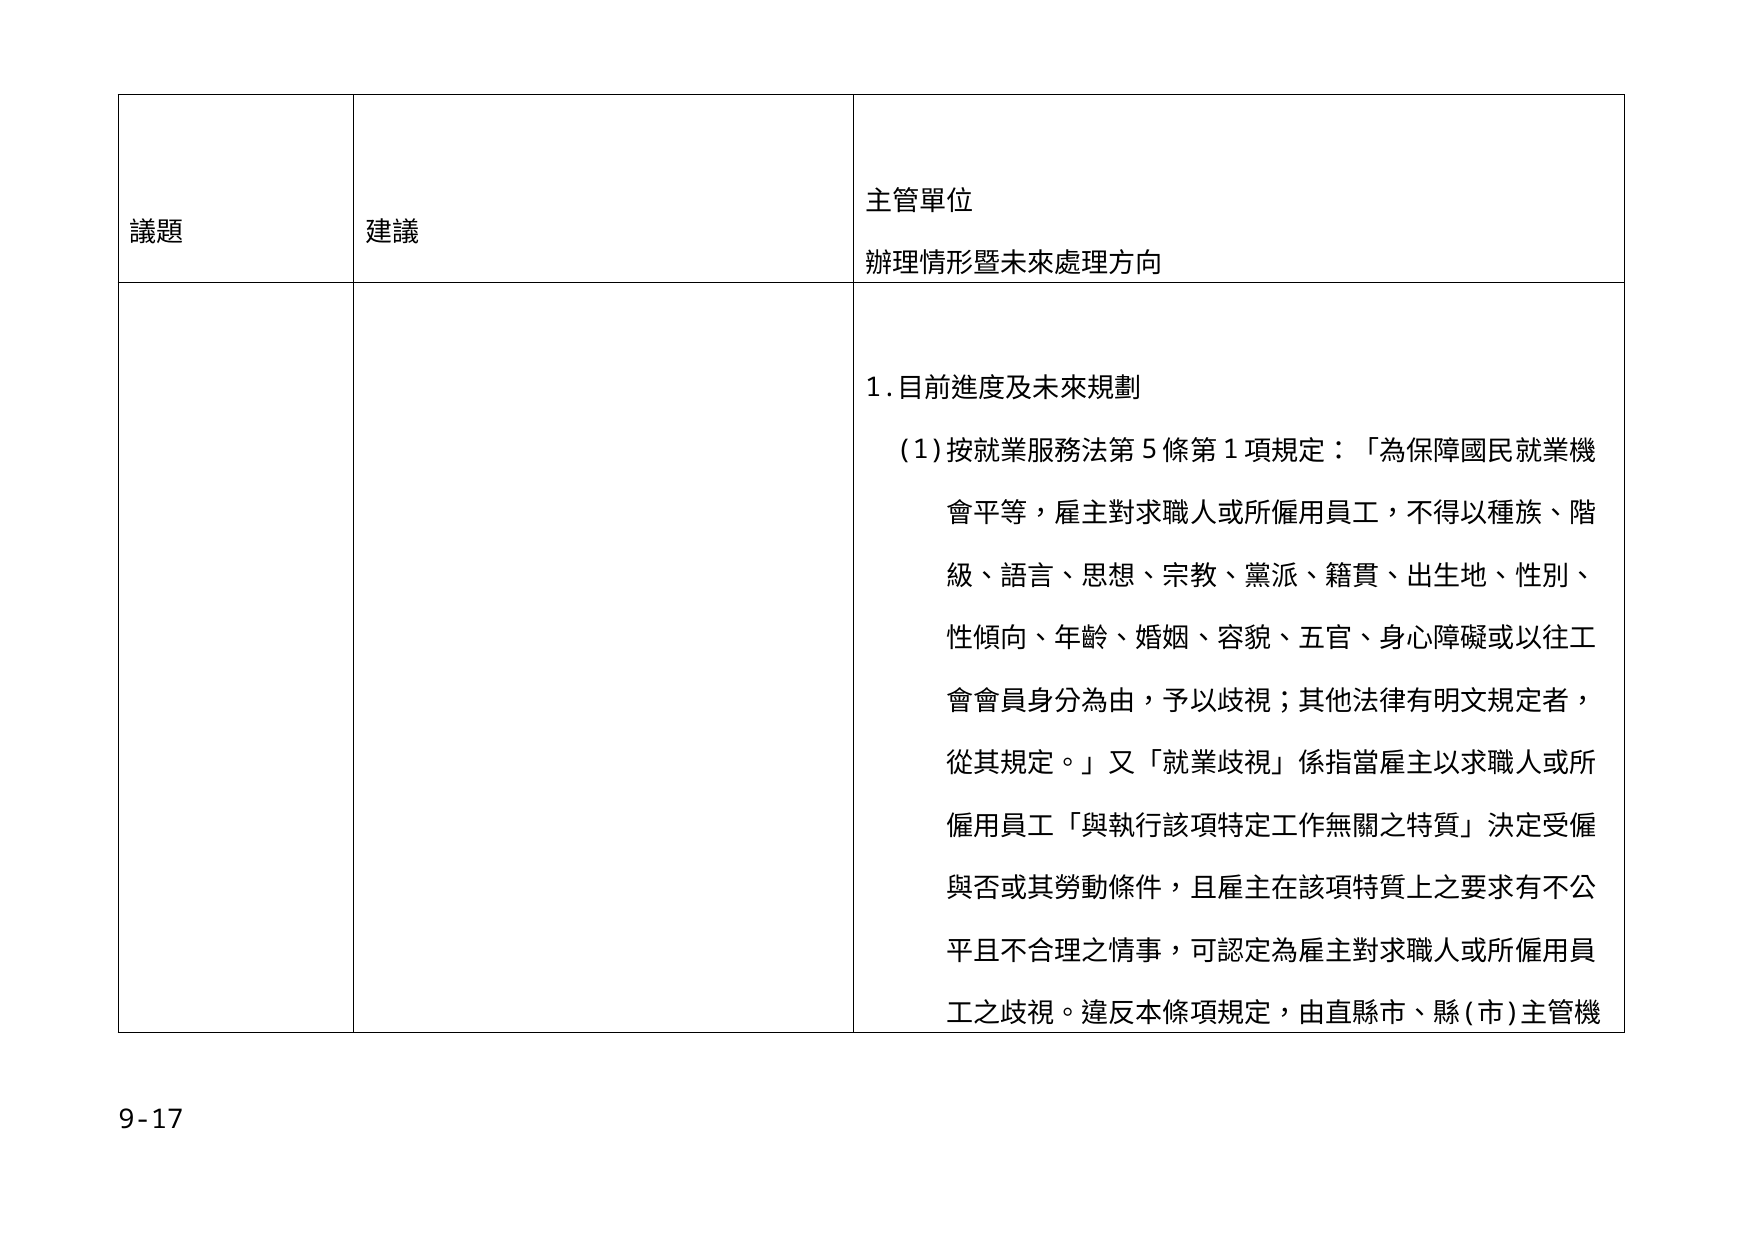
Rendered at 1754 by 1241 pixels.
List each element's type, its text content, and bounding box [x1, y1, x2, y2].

table_header 建議 [354, 95, 853, 282]
table_header 主管單位 辦理情形暨未來處理方向 [854, 95, 1624, 282]
table_cell 原民會 1.目前進度及未來規劃 (1)按就服法第6條規定，所稱主管機關在中央為勞動部，參照該部100年11月17日勞職業字第1000089945號函釋略以，若雇主為能達成身心障礙者權益保障法及原住民族工作權保障法（下稱本法）等法律所定之「定額僱用」比率員額，於徵才告示明列屬「定額僱用」員額，歡迎或優先僱用「身心障礙」或「原住民」，以盡法定義務，尚無違反就業歧視之虞。據此，雇主為達法定「定額僱用」比率員額，於進行招募僱用活動時，確認員工是否具有原住民身分，自不違反就服法相關規範。 (2)另按就服法第5條第1項前段規定，其立法目的旨在保障國民就業機會之平等，使雇主以客觀之工作能力為僱用標準。惟上開規定係一般規定，如其他法律有明文規定者，從其規定（同條項後段規定參照）；另觀諸就服法第12條、第24條至第31條，亦含有保障弱勢族群及特定身分者之規定，既本法第12條及政府採購法第98條規定，乃藉由政府採購，以保障因長期生活水準及經濟地位處於弱勢之原住民工作權，則其差別待遇係以追求實質平等為目的，是雇主為依上開規定僱用足額原住民，而於招募僱用活動時確認員工是否具原住民身分，與就服法第5條之規範意旨尚無相悖，併此敘明。 2.涉及法規 就業服務法第5條、第6條、原住民族工作權保障法第12條、政府採購法第98條 勞動部 1.目前進度及未來規劃 按就業服務法第5條第1項規定：「為保障國民就業機會平等，雇主對求職人或所僱用員工，不得以種族、階級、語言、思想、宗教、黨派、籍貫、出生地、性別、性傾向、年齡、婚姻、容貌、五官、身心障礙或以往工會會員身分為由，予以歧視；其他法律有明文規定者，從其規定。」又「就業歧視」係指當雇主以求職人或所僱用員工「與執行該項特定工作無關之特質」決定受僱與否或其勞動條件，且雇主在該項特質上之要求有不公平且不合理之情事，可認定為雇主對求職人或所僱用員工之歧視。違反本條項規定，由直縣市、縣(市)主管機關處罰之。 事業單位如為遵依原住民族工作權保障法規定，定額僱用原住民，於徵才廣告中註明「限原住民」，其屬應僱用員額之內者，尚未違反就業服務法第5條第1項規定。 2.涉及法規 就業服務法、 原住民族工作權保障法 內政部 1.目前進度及未來規劃 (1)目前內政部(戶政司)每月均以檔案傳輸提供原民會所需戶籍資料。 (2)鑒於連結機關係依其業務特性，向內政部申請連結戶籍資料種類以及提供資料週期，本案俟原民會評估需求資料週期是否有其調整需要，如有調整需要，內政部當即依各機關申請提供戶籍資料及親等關聯資料辦法配合連結提供資料。 [854, 283, 1624, 1032]
table_header 議題 [119, 95, 353, 282]
table_cell [354, 283, 853, 1032]
table_cell [119, 283, 353, 1032]
